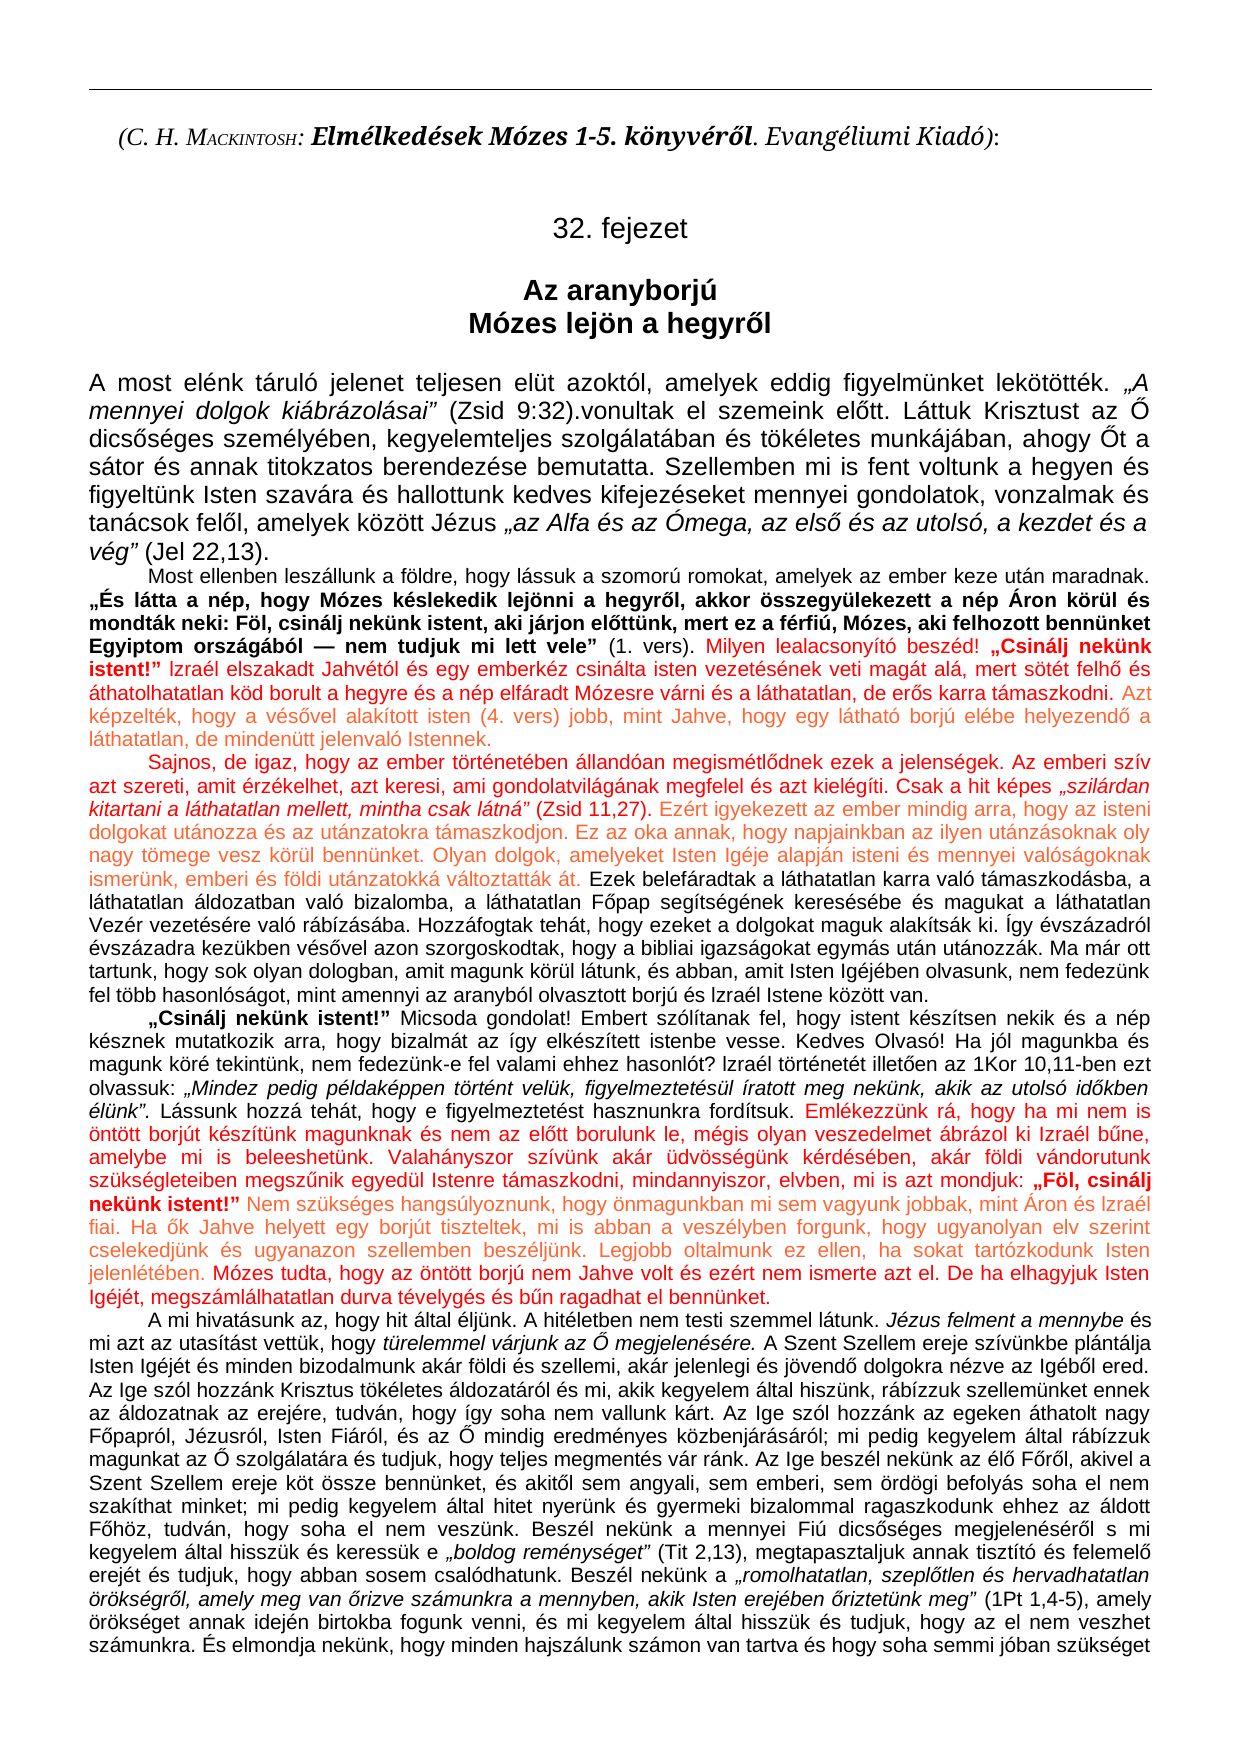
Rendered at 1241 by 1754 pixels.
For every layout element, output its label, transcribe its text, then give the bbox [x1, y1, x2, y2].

text „Csinálj nekünk istent!” Micsoda gondolat! Embert szólítanak fel, hogy istent készítsen nekik és a nép késznek mutatkozik arra, hogy bizalmát az így elkészített istenbe vesse. Kedves Olvasó! Ha jól magunkba és magunk köré tekintünk, nem fedezünk‑e fel valami ehhez hasonlót? lzraél történetét illetően az 1Kor 10,11-ben ezt olvassuk: „Mindez pedig példaképpen történt velük, figyelmeztetésül íratott meg nekünk, akik az utolsó időkben élünk”. Lássunk hozzá tehát, hogy e figyelmeztetést hasznunkra fordítsuk. Emlékezzünk rá, hogy ha mi nem is öntött borjút készítünk magunknak és nem az előtt borulunk le, mégis olyan veszedelmet ábrázol ki Izraél bűne, amelybe mi is beleeshetünk. Valahányszor szívünk akár üdvösségünk kérdésében, akár földi vándorutunk szükségleteiben megszűnik egyedül Istenre támaszkodni, mindannyiszor, elvben, mi is azt mondjuk: „Föl, csinálj nekünk istent!” Nem szükséges hangsúlyoznunk, hogy önmagunkban mi sem vagyunk jobbak, mint Áron és lzraél fiai. Ha ők Jahve helyett egy borjút tiszteltek, mi is abban a veszélyben forgunk, hogy ugyanolyan elv szerint cselekedjünk és ugyanazon szellemben beszéljünk. Legjobb oltalmunk ez ellen, ha sokat tartózkodunk Isten jelenlétében. Mózes tudta, hogy az öntött borjú nem Jahve volt és ezért nem ismerte azt el. De ha elhagyjuk Isten Igéjét, megszámlálhatatlan durva tévelygés és bűn ragadhat el bennünket. [88, 1007, 1152, 1308]
text Sajnos, de igaz, hogy az ember történetében állandóan megismétlődnek ezek a jelenségek. Az emberi szív azt szereti, amit érzékelhet, azt keresi, ami gondolatvilágának megfelel és azt kielégíti. Csak a hit képes „szilárdan kitartani a láthatatlan mellett, mintha csak látná” (Zsid 11,27). Ezért igyekezett az ember mindig arra, hogy az isteni dolgokat utánozza és az utánzatokra támaszkodjon. Ez az oka annak, hogy napjainkban az ilyen utánzásoknak oly nagy tömege vesz körül bennünket. Olyan dolgok, amelyeket Isten Igéje alapján isteni és mennyei valóságoknak ismerünk, emberi és földi utánzatokká változtatták át. Ezek belefáradtak a láthatatlan karra való támaszkodásba, a láthatatlan áldozatban való bizalomba, a láthatatlan Főpap segítségének keresésébe és magukat a láthatatlan Vezér vezetésére való rábízásába. Hozzáfogtak tehát, hogy ezeket a dolgokat maguk alakítsák ki. Így évszázadról évszázadra kezükben vésővel azon szorgoskodtak, hogy a bibliai igazságokat egymás után utánozzák. Ma már ott tartunk, hogy sok olyan dologban, amit magunk körül látunk, és abban, amit Isten Igéjében olvasunk, nem fedezünk fel több hasonlóságot, mint amennyi az aranyból olvasztott borjú és lzraél Istene között van. [88, 751, 1152, 1007]
text A most elénk táruló jelenet teljesen elüt azoktól, amelyek eddig figyelmünket lekötötték. „A mennyei dolgok kiábrázolásai” (Zsid 9:32).vonultak el szemeink előtt. Láttuk Krisztust az Ő dicsőséges személyében, kegyelemteljes szolgálatában és tökéletes munkájában, ahogy Őt a sátor és annak titokzatos berendezése bemutatta. Szellemben mi is fent voltunk a hegyen és figyeltünk Isten szavára és hallottunk kedves kifejezéseket mennyei gondolatok, vonzalmak és tanácsok felől, amelyek között Jézus „az Alfa és az Ómega, az első és az utolsó, a kezdet és a vég” (Jel 22,13). [88, 369, 1152, 565]
text A mi hivatásunk az, hogy hit által éljünk. A hitéletben nem testi szemmel látunk. Jézus felment a mennybe és mi azt az utasítást vettük, hogy türelemmel várjunk az Ő megjelenésére. A Szent Szellem ereje szívünkbe plántálja Isten Igéjét és minden bizodalmunk akár földi és szellemi, akár jelenlegi és jövendő dolgokra nézve az Igéből ered. Az Ige szól hozzánk Krisztus tökéletes áldozatáról és mi, akik kegyelem által hiszünk, rábízzuk szellemünket ennek az áldozatnak az erejére, tudván, hogy így soha nem vallunk kárt. Az Ige szól hozzánk az egeken áthatolt nagy Főpapról, Jézusról, Isten Fiáról, és az Ő mindig eredményes közbenjárásáról; mi pedig kegyelem által rábízzuk magunkat az Ő szolgálatára és tudjuk, hogy teljes megmentés vár ránk. Az Ige beszél nekünk az élő Főről, akivel a Szent Szellem ereje köt össze bennünket, és akitől sem angyali, sem emberi, sem ördögi befolyás soha el nem szakíthat minket; mi pedig kegyelem által hitet nyerünk és gyermeki bizalommal ragaszkodunk ehhez az áldott Főhöz, tudván, hogy soha el nem veszünk. Beszél nekünk a mennyei Fiú dicsőséges megjelenéséről s mi kegyelem által hisszük és keressük e „boldog reménységet” (Tit 2,13), megtapasztaljuk annak tisztító és felemelő erejét és tudjuk, hogy abban sosem csalódhatunk. Beszél nekünk a „romolhatatlan, szeplőtlen és hervadhatatlan örökségről, amely meg van őrizve számunkra a mennyben, akik Isten erejében őriztetünk meg” (1Pt 1,4-5), amely örökséget annak idején birtokba fogunk venni, és mi kegyelem által hisszük és tudjuk, hogy az el nem veszhet számunkra. És elmondja nekünk, hogy minden hajszálunk számon van tartva és hogy soha semmi jóban szükséget [88, 1308, 1152, 1657]
text Most ellenben leszállunk a földre, hogy lássuk a szomorú romokat, amelyek az ember keze után maradnak. „És látta a nép, hogy Mózes késlekedik lejönni a hegyről, akkor összegyülekezett a nép Áron körül és mondták neki: Föl, csinálj nekünk istent, aki járjon előttünk, mert ez a férfiú, Mózes, aki felhozott bennünket Egyiptom országából — nem tudjuk mi lett vele” (1. vers). Milyen lealacsonyító beszéd! „Csinálj nekünk istent!” lzraél elszakadt Jahvétól és egy emberkéz csinálta isten vezetésének veti magát alá, mert sötét felhő és áthatolhatatlan köd borult a hegyre és a nép elfáradt Mózesre várni és a láthatatlan, de erős karra támaszkodni. Azt képzelték, hogy a vésővel alakított isten (4. vers) jobb, mint Jahve, hogy egy látható borjú elébe helyezendő a láthatatlan, de mindenütt jelenvaló Istennek. [88, 565, 1152, 751]
text (C. H. Mackintosh: Elmélkedések Mózes 1-5. könyvéről. Evangéliumi Kiadó): [88, 90, 1152, 182]
text 32. fejezet [88, 212, 1152, 245]
text Az aranyborjú Mózes lejön a hegyről [88, 274, 1152, 339]
